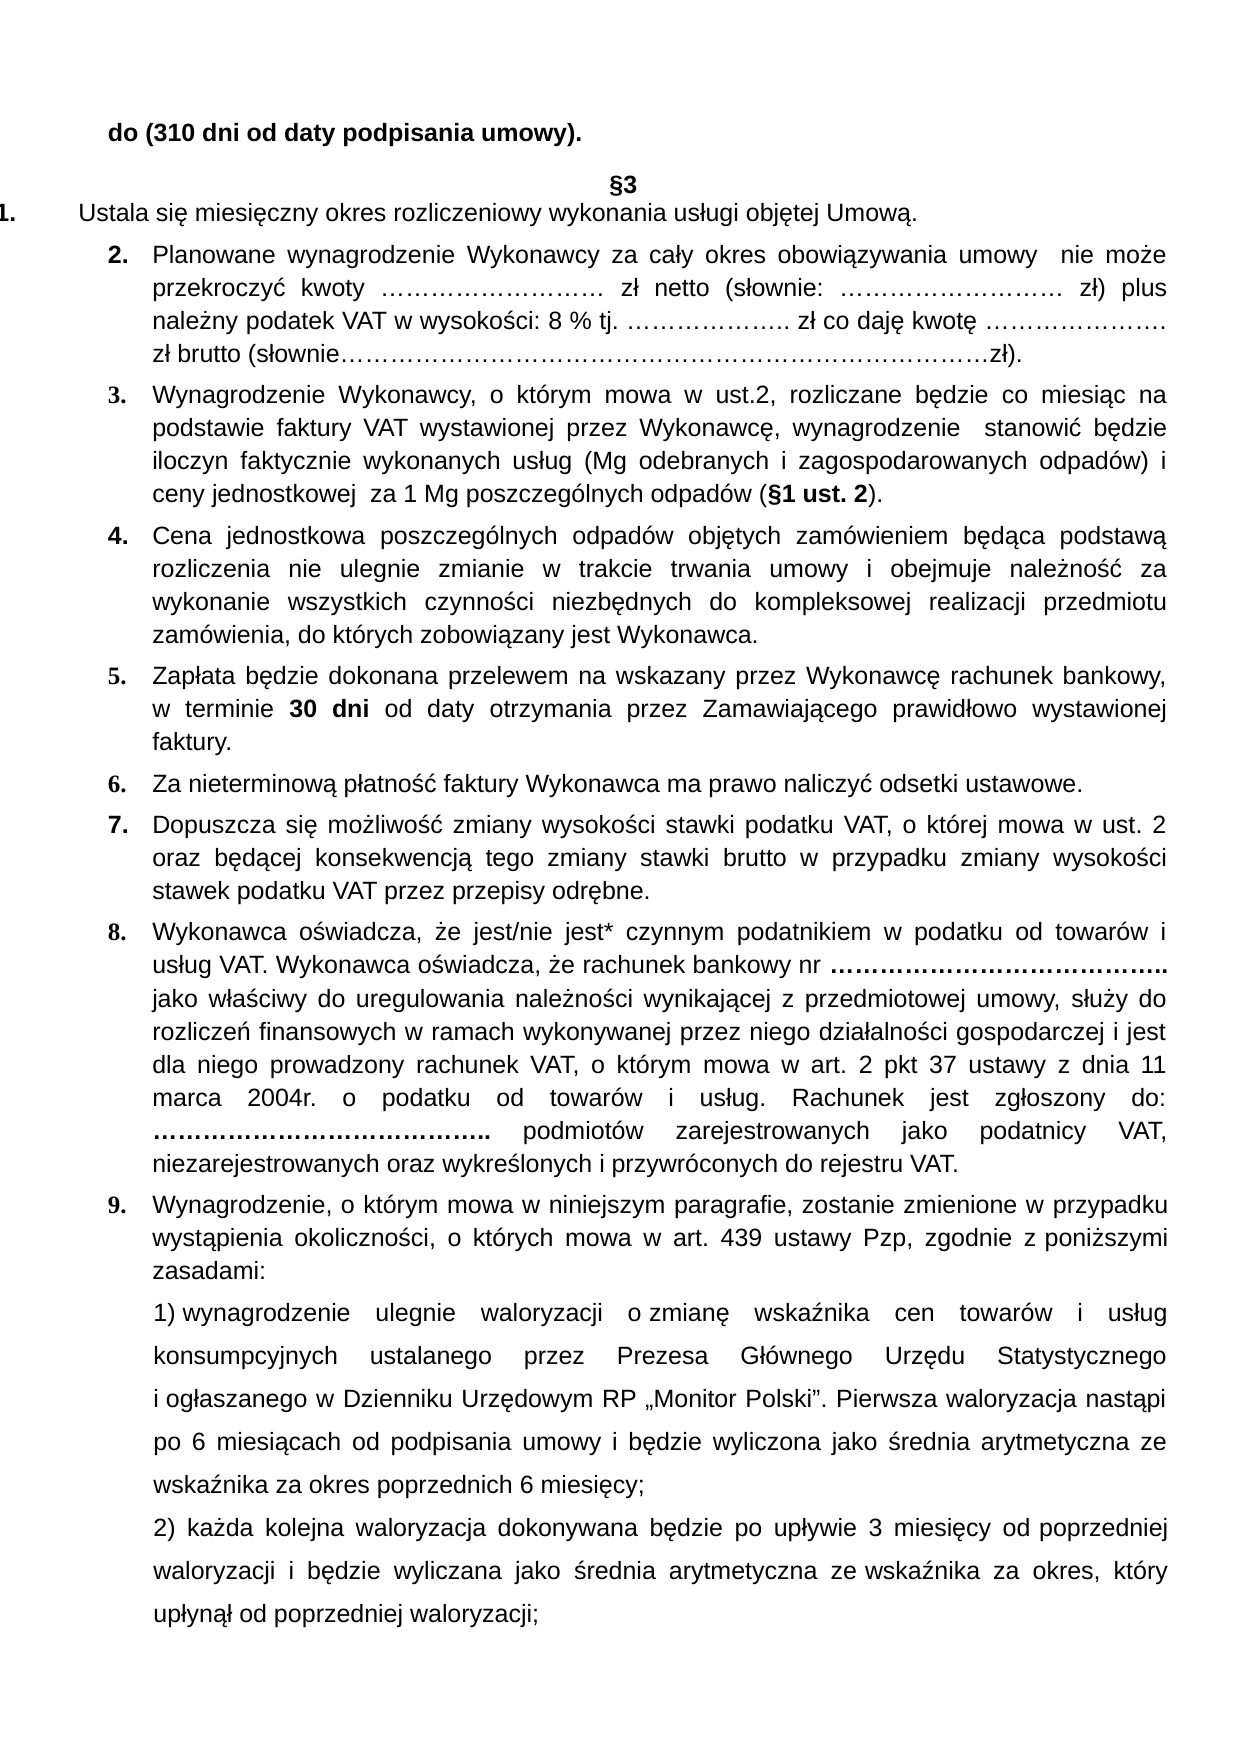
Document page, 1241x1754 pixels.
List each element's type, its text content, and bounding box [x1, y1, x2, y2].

list Ustala się miesięczny okres rozliczeniowy wykonania usługi objętej Umową. [0, 198, 1168, 227]
list Wykonawca oświadcza, że jest/nie jest* czynnym podatnikiem w podatku od towarów i usług VAT. Wykonawca oświadcza, że rachunek bankowy nr ………………………………….. jako właściwy do uregulowania należności wynikającej z przedmiotowej umowy, służy do rozliczeń finansowych w ramach wykonywanej przez niego działalności gospodarczej i jest dla niego prowadzony rachunek VAT, o którym mowa w art. 2 pkt 37 ustawy z dnia 11 marca 2004r. o podatku od towarów i usług. Rachunek jest zgłoszony do: ………………………………….. podmiotów zarejestrowanych jako podatnicy VAT, niezarejestrowanych oraz wykreślonych i przywróconych do rejestru VAT. [108, 917, 1168, 1177]
list 2) każda kolejna waloryzacja dokonywana będzie po upływie 3 miesięcy od poprzedniej waloryzacji i będzie wyliczana jako średnia arytmetyczna ze wskaźnika za okres, który upłynął od poprzedniej waloryzacji; [153, 1513, 1168, 1628]
list Zapłata będzie dokonana przelewem na wskazany przez Wykonawcę rachunek bankowy, w terminie 30 dni od daty otrzymania przez Zamawiającego prawidłowo wystawionej faktury. [108, 661, 1168, 756]
text do (310 dni od daty podpisania umowy). [108, 118, 1168, 147]
list Dopuszcza się możliwość zmiany wysokości stawki podatku VAT, o której mowa w ust. 2 oraz będącej konsekwencją tego zmiany stawki brutto w przypadku zmiany wysokości stawek podatku VAT przez przepisy odrębne. [108, 810, 1168, 905]
list Za nieterminową płatność faktury Wykonawca ma prawo naliczyć odsetki ustawowe. [108, 768, 1168, 797]
list Cena jednostkowa poszczególnych odpadów objętych zamówieniem będąca podstawą rozliczenia nie ulegnie zmianie w trakcie trwania umowy i obejmuje należność za wykonanie wszystkich czynności niezbędnych do kompleksowej realizacji przedmiotu zamówienia, do których zobowiązany jest Wykonawca. [108, 521, 1168, 648]
list 1) wynagrodzenie ulegnie waloryzacji o zmianę wskaźnika cen towarów i usług konsumpcyjnych ustalanego przez Prezesa Głównego Urzędu Statystycznego i ogłaszanego w Dzienniku Urzędowym RP „Monitor Polski”. Pierwsza waloryzacja nastąpi po 6 miesiącach od podpisania umowy i będzie wyliczona jako średnia arytmetyczna ze wskaźnika za okres poprzednich 6 miesięcy; [153, 1297, 1168, 1499]
list Wynagrodzenie Wykonawcy, o którym mowa w ust.2, rozliczane będzie co miesiąc na podstawie faktury VAT wystawionej przez Wykonawcę, wynagrodzenie stanowić będzie iloczyn faktycznie wykonanych usług (Mg odebranych i zagospodarowanych odpadów) i ceny jednostkowej za 1 Mg poszczególnych odpadów (§1 ust. 2). [108, 380, 1168, 508]
text §3 [78, 169, 1168, 198]
list Planowane wynagrodzenie Wykonawcy za cały okres obowiązywania umowy nie może przekroczyć kwoty ……………………… zł netto (słownie: ……………………… zł) plus należny podatek VAT w wysokości: 8 % tj. ……………….. zł co daję kwotę …………………. zł brutto (słownie……………………………………………………………………zł). [108, 240, 1168, 367]
list Wynagrodzenie, o którym mowa w niniejszym paragrafie, zostanie zmienione w przypadku wystąpienia okoliczności, o których mowa w art. 439 ustawy Pzp, zgodnie z poniższymi zasadami: [108, 1190, 1168, 1285]
